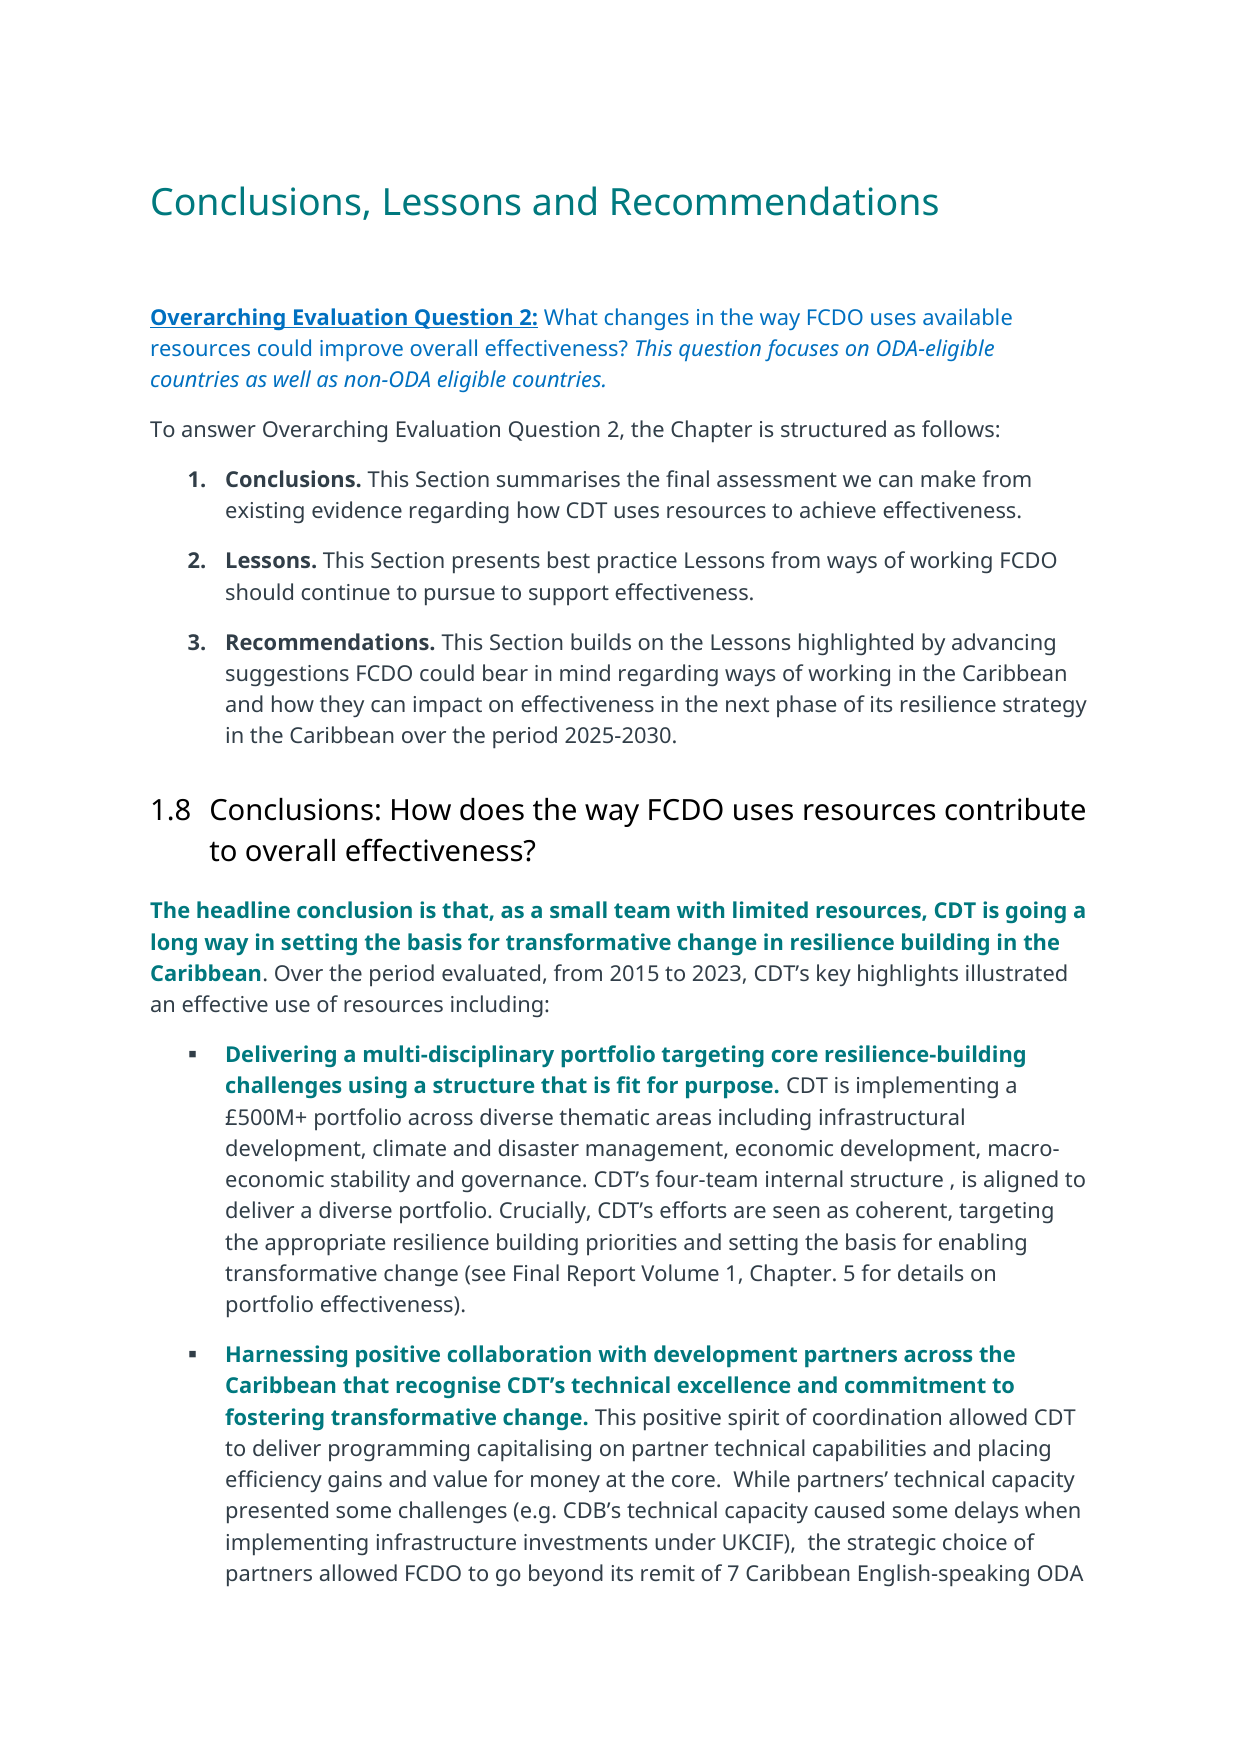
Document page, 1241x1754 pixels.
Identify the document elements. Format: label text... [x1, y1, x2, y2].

list Lessons. This Section presents best practice Lessons from ways of working FCDO should continue to pursue to support effectiveness. [187, 545, 1090, 606]
list Delivering a multi-disciplinary portfolio targeting core resilience-building challenges using a structure that is fit for purpose. CDT is implementing a £500M+ portfolio across diverse thematic areas including infrastructural development, climate and disaster management, economic development, macro-economic stability and governance. CDT’s four-team internal structure , is aligned to deliver a diverse portfolio. Crucially, CDT’s efforts are seen as coherent, targeting the appropriate resilience building priorities and setting the basis for enabling transformative change (see Final Report Volume 1, Chapter. 5 for details on portfolio effectiveness). [187, 1039, 1090, 1319]
list Conclusions. This Section summarises the final assessment we can make from existing evidence regarding how CDT uses resources to achieve effectiveness. [187, 464, 1090, 525]
subtitle Conclusions, Lessons and Recommendations [150, 175, 1090, 226]
subtitle Conclusions: How does the way FCDO uses resources contribute to overall effectiveness? [150, 789, 1090, 870]
text The headline conclusion is that, as a small team with limited resources, CDT is going a long way in setting the basis for transformative change in resilience building in the Caribbean. Over the period evaluated, from 2015 to 2023, CDT’s key highlights illustrated an effective use of resources including: [150, 895, 1090, 1019]
list Recommendations. This Section builds on the Lessons highlighted by advancing suggestions FCDO could bear in mind regarding ways of working in the Caribbean and how they can impact on effectiveness in the next phase of its resilience strategy in the Caribbean over the period 2025-2030. [187, 626, 1090, 750]
text To answer Overarching Evaluation Question 2, the Chapter is structured as follows: [150, 414, 1090, 444]
text Overarching Evaluation Question 2: What changes in the way FCDO uses available resources could improve overall effectiveness? This question focuses on ODA-eligible countries as well as non-ODA eligible countries. [150, 301, 1090, 394]
list Harnessing positive collaboration with development partners across the Caribbean that recognise CDT’s technical excellence and commitment to fostering transformative change. This positive spirit of coordination allowed CDT to deliver programming capitalising on partner technical capabilities and placing efficiency gains and value for money at the core. While partners’ technical capacity presented some challenges (e.g. CDB’s technical capacity caused some delays when implementing infrastructure investments under UKCIF), the strategic choice of partners allowed FCDO to go beyond its remit of 7 Caribbean English-speaking ODA [187, 1339, 1090, 1587]
